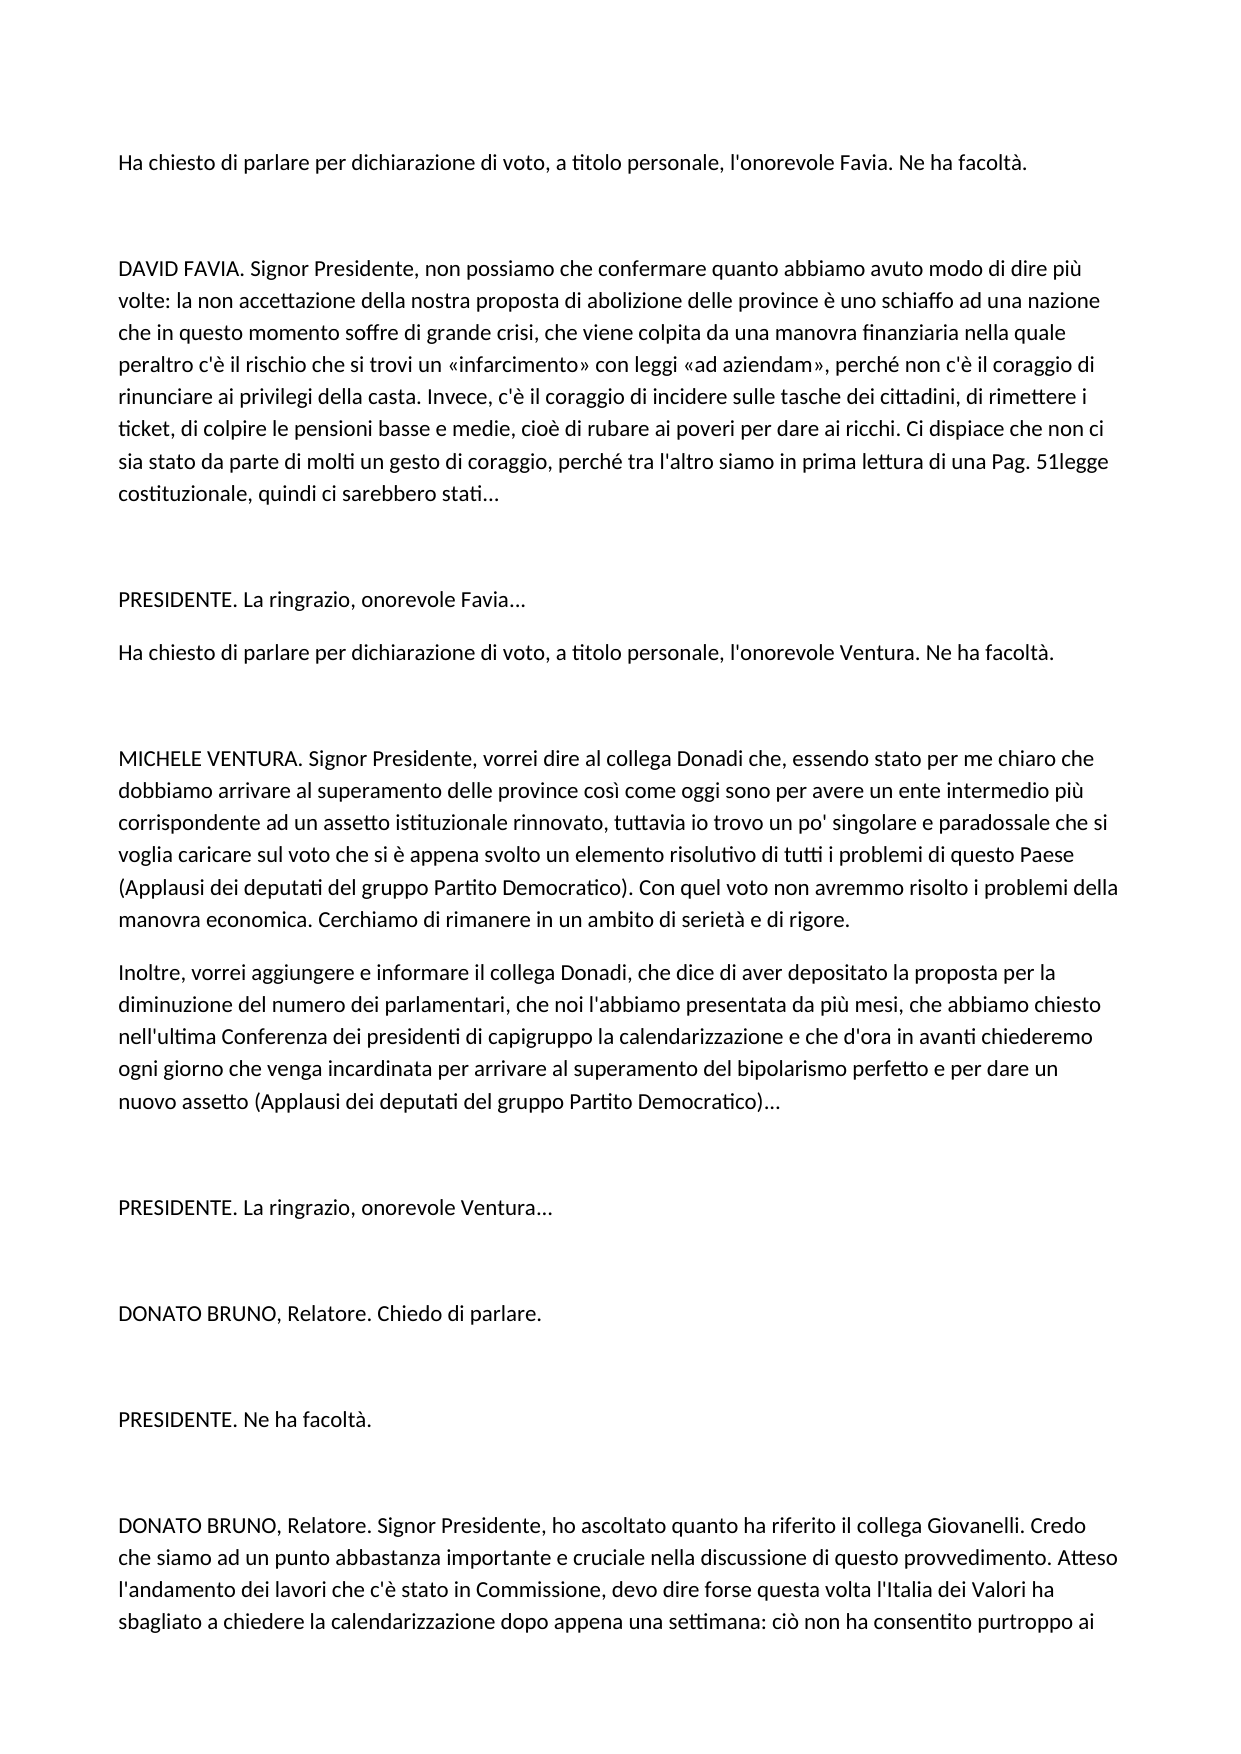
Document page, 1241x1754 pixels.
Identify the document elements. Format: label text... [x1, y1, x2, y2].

text DONATO BRUNO, Relatore. Chiedo di parlare. [118, 1299, 1122, 1327]
text PRESIDENTE. La ringrazio, onorevole Favia... [118, 585, 1122, 613]
text Ha chiesto di parlare per dichiarazione di voto, a titolo personale, l'onorevole Favia. Ne ha facoltà. [118, 148, 1122, 176]
text PRESIDENTE. La ringrazio, onorevole Ventura... [118, 1193, 1122, 1221]
text Ha chiesto di parlare per dichiarazione di voto, a titolo personale, l'onorevole Ventura. Ne ha facoltà. [118, 638, 1122, 666]
text Inoltre, vorrei aggiungere e informare il collega Donadi, che dice di aver depositato la proposta per la diminuzione del numero dei parlamentari, che noi l'abbiamo presentata da più mesi, che abbiamo chiesto nell'ultima Conferenza dei presidenti di capigruppo la calendarizzazione e che d'ora in avanti chiederemo ogni giorno che venga incardinata per arrivare al superamento del bipolarismo perfetto e per dare un nuovo assetto (Applausi dei deputati del gruppo Partito Democratico)... [118, 958, 1122, 1115]
text DAVID FAVIA. Signor Presidente, non possiamo che confermare quanto abbiamo avuto modo di dire più volte: la non accettazione della nostra proposta di abolizione delle province è uno schiaffo ad una nazione che in questo momento soffre di grande crisi, che viene colpita da una manovra finanziaria nella quale peraltro c'è il rischio che si trovi un «infarcimento» con leggi «ad aziendam», perché non c'è il coraggio di rinunciare ai privilegi della casta. Invece, c'è il coraggio di incidere sulle tasche dei cittadini, di rimettere i ticket, di colpire le pensioni basse e medie, cioè di rubare ai poveri per dare ai ricchi. Ci dispiace che non ci sia stato da parte di molti un gesto di coraggio, perché tra l'altro siamo in prima lettura di una Pag. 51legge costituzionale, quindi ci sarebbero stati... [118, 254, 1122, 507]
text PRESIDENTE. Ne ha facoltà. [118, 1405, 1122, 1433]
text MICHELE VENTURA. Signor Presidente, vorrei dire al collega Donadi che, essendo stato per me chiaro che dobbiamo arrivare al superamento delle province così come oggi sono per avere un ente intermedio più corrispondente ad un assetto istituzionale rinnovato, tuttavia io trovo un po' singolare e paradossale che si voglia caricare sul voto che si è appena svolto un elemento risolutivo di tutti i problemi di questo Paese (Applausi dei deputati del gruppo Partito Democratico). Con quel voto non avremmo risolto i problemi della manovra economica. Cerchiamo di rimanere in un ambito di serietà e di rigore. [118, 744, 1122, 933]
text DONATO BRUNO, Relatore. Signor Presidente, ho ascoltato quanto ha riferito il collega Giovanelli. Credo che siamo ad un punto abbastanza importante e cruciale nella discussione di questo provvedimento. Atteso l'andamento dei lavori che c'è stato in Commissione, devo dire forse questa volta l'Italia dei Valori ha sbagliato a chiedere la calendarizzazione dopo appena una settimana: ciò non ha consentito purtroppo ai [118, 1511, 1122, 1636]
